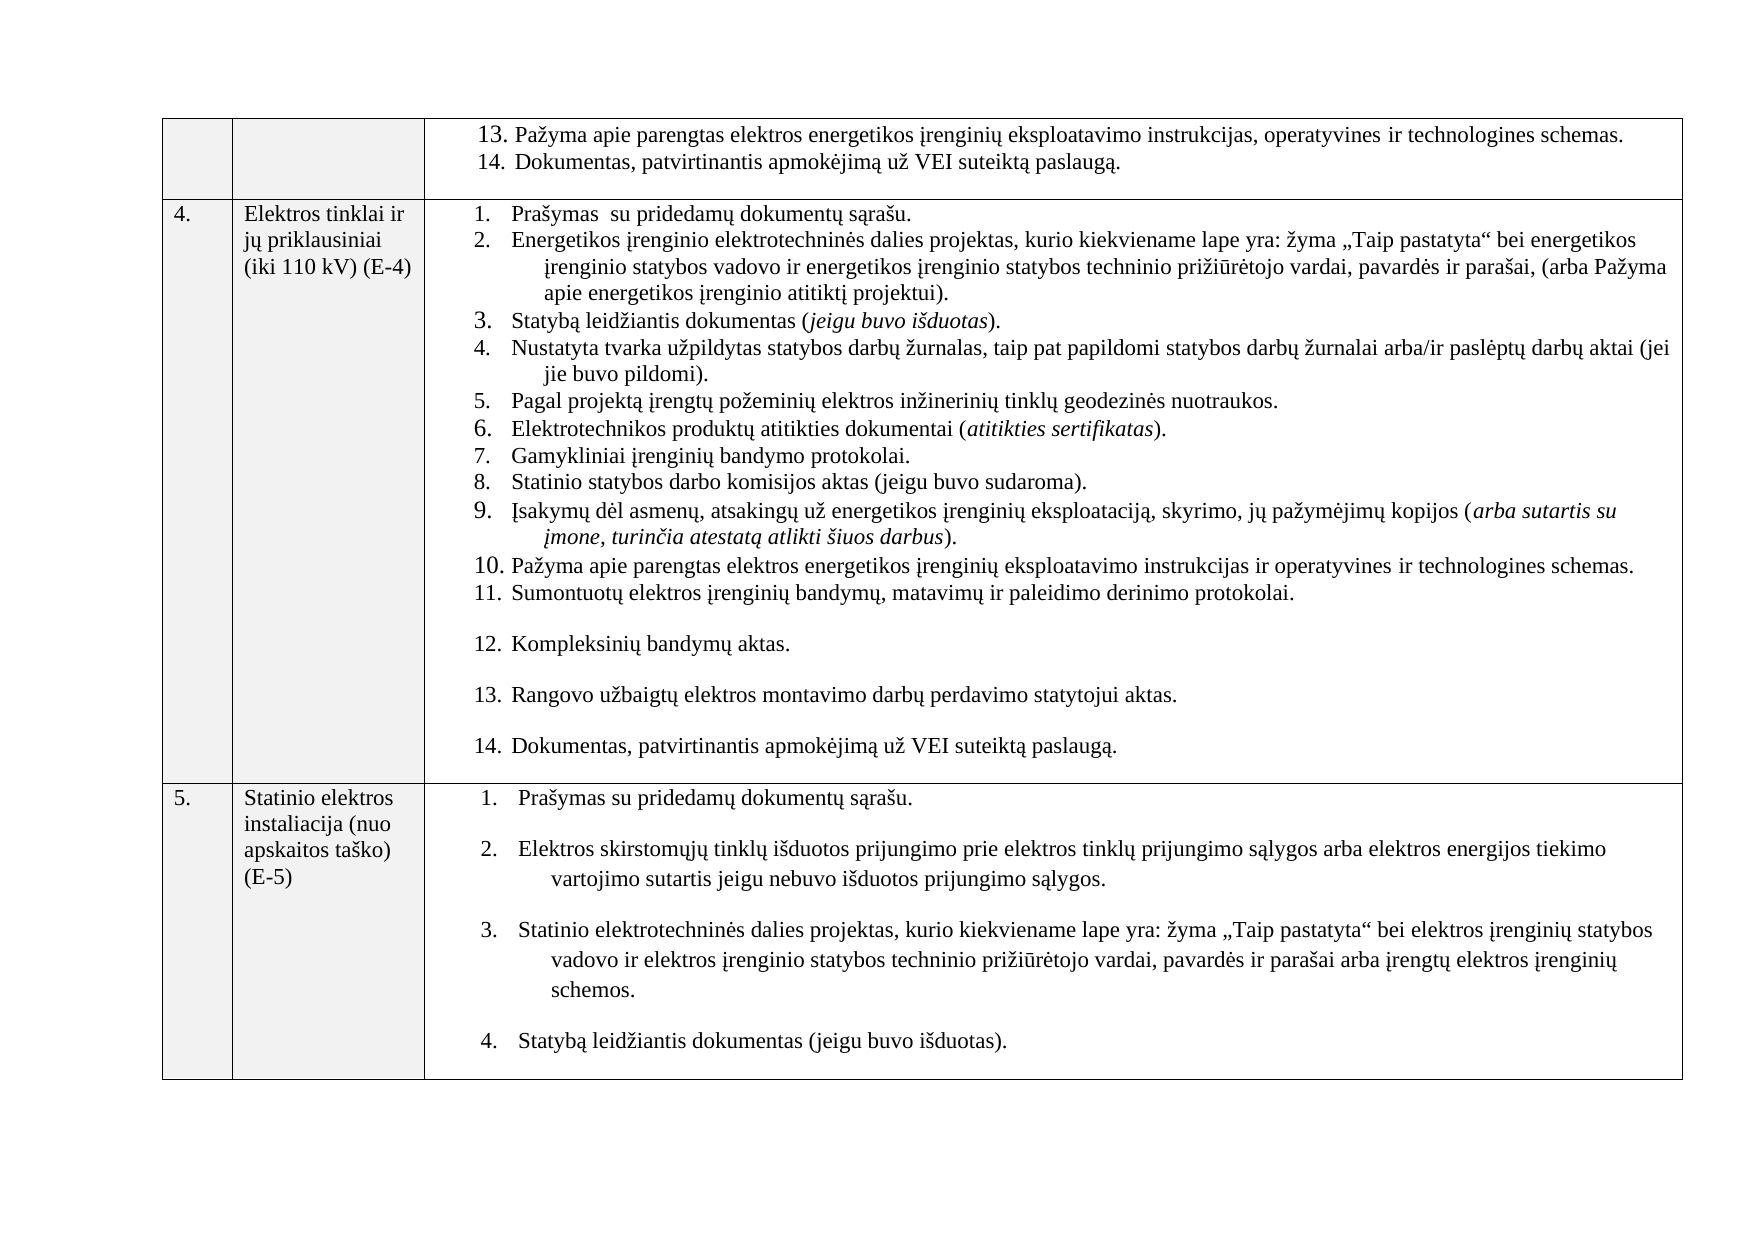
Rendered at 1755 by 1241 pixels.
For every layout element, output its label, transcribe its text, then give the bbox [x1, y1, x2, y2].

table_cell Elektros tinklai ir jų priklausiniai (iki 110 kV) (E-4) [233, 200, 424, 783]
table_cell [163, 119, 232, 199]
table_cell Prašymas su pridedamų dokumentų sąrašu. Elektros skirstomųjų tinklų išduotos prijungimo prie elektros tinklų prijungimo sąlygos arba elektros energijos tiekimo vartojimo sutartis jeigu nebuvo išduotos prijungimo sąlygos. Statinio elektrotechninės dalies projektas, kurio kiekviename lape yra: žyma „Taip pastatyta“ bei elektros įrenginių statybos vadovo ir elektros įrenginio statybos techninio prižiūrėtojo vardai, pavardės ir parašai arba įrengtų elektros įrenginių schemos. Statybą leidžiantis dokumentas (jeigu buvo išduotas). Pagal projektą įrengtų požeminių elektros inžinerinių tinklų geodezinės nuotraukos arba/ir paslėptų darbų aktai. Elektrotechnikos produktų atitikties dokumentai (atitikties sertifikatas). Elektros grandinių varžų matavimų protokolai. Ūkio subjekto, atlikusio elektros įrenginių montavimo darbus, pažyma, kad elektros įrenginiai sumontuoti ir išbandyti pagal Elektros įrenginių įrengimo taisyklėse nustatytus reikalavimus. Įsakymų dėl asmenų, atsakingų už elektros įrenginių eksploataciją, skyrimo, jų pažymėjimų kopijos (arba sutartis su įmone, turinčia atestatą atlikti šiuos darbus). Dokumentas, patvirtinantis apmokėjimą už VEI suteiktą paslaugą. [425, 784, 1682, 1078]
table_cell 5. [163, 784, 232, 1078]
table_cell Statinio elektros instaliacija (nuo apskaitos taško) (E-5) [233, 784, 424, 1078]
table_cell Prašymas su pridedamų dokumentų sąrašu. Energetikos įrenginio elektrotechninės dalies projektas, kurio kiekviename lape yra: žyma „Taip pastatyta“ bei energetikos įrenginio statybos vadovo ir energetikos įrenginio statybos techninio prižiūrėtojo vardai, pavardės ir parašai, (arba Pažyma apie energetikos įrenginio atitiktį projektui). Statybą leidžiantis dokumentas (jeigu buvo išduotas). Nustatyta tvarka užpildytas statybos darbų žurnalas, taip pat papildomi statybos darbų žurnalai arba/ir paslėptų darbų aktai (jeigu jie buvo pildomi). Pagal projektą įrengtų požeminių elektros inžinerinių tinklų geodezinės nuotraukos. Elektrotechnikos produktų atitikties dokumentai (atitikties sertifikatas). Gamykliniai įrenginių bandymo protokolai. Sumontuotų elektros įrenginių bandymų, matavimų protokolai. Statinio statybos darbo komisijos aktas. Kompleksinių bandymų aktas. Rangovo užbaigtų elektros montavimo darbų perdavimo statytojui aktas Įsakymų dėl asmenų, atsakingų už energetikos įrenginių eksploataciją, skyrimo, jų pažymėjimų kopijos (arba sutartis su įmone, turinčia atestatą atlikti šiuos darbus). Pažyma apie parengtas elektros energetikos įrenginių eksploatavimo instrukcijas, operatyvines ir technologines schemas. Dokumentas, patvirtinantis apmokėjimą už VEI suteiktą paslaugą. [425, 119, 1682, 199]
table_cell 4. [163, 200, 232, 783]
table_cell Prašymas su pridedamų dokumentų sąrašu. Energetikos įrenginio elektrotechninės dalies projektas, kurio kiekviename lape yra: žyma „Taip pastatyta“ bei energetikos įrenginio statybos vadovo ir energetikos įrenginio statybos techninio prižiūrėtojo vardai, pavardės ir parašai, (arba Pažyma apie energetikos įrenginio atitiktį projektui). Statybą leidžiantis dokumentas (jeigu buvo išduotas). Nustatyta tvarka užpildytas statybos darbų žurnalas, taip pat papildomi statybos darbų žurnalai arba/ir paslėptų darbų aktai (jei jie buvo pildomi). Pagal projektą įrengtų požeminių elektros inžinerinių tinklų geodezinės nuotraukos. Elektrotechnikos produktų atitikties dokumentai (atitikties sertifikatas). Gamykliniai įrenginių bandymo protokolai. Statinio statybos darbo komisijos aktas (jeigu buvo sudaroma). Įsakymų dėl asmenų, atsakingų už energetikos įrenginių eksploataciją, skyrimo, jų pažymėjimų kopijos (arba sutartis su įmone, turinčia atestatą atlikti šiuos darbus). Pažyma apie parengtas elektros energetikos įrenginių eksploatavimo instrukcijas ir operatyvines ir technologines schemas. Sumontuotų elektros įrenginių bandymų, matavimų ir paleidimo derinimo protokolai. Kompleksinių bandymų aktas. Rangovo užbaigtų elektros montavimo darbų perdavimo statytojui aktas. Dokumentas, patvirtinantis apmokėjimą už VEI suteiktą paslaugą. [425, 200, 1682, 783]
table_cell [233, 119, 424, 199]
